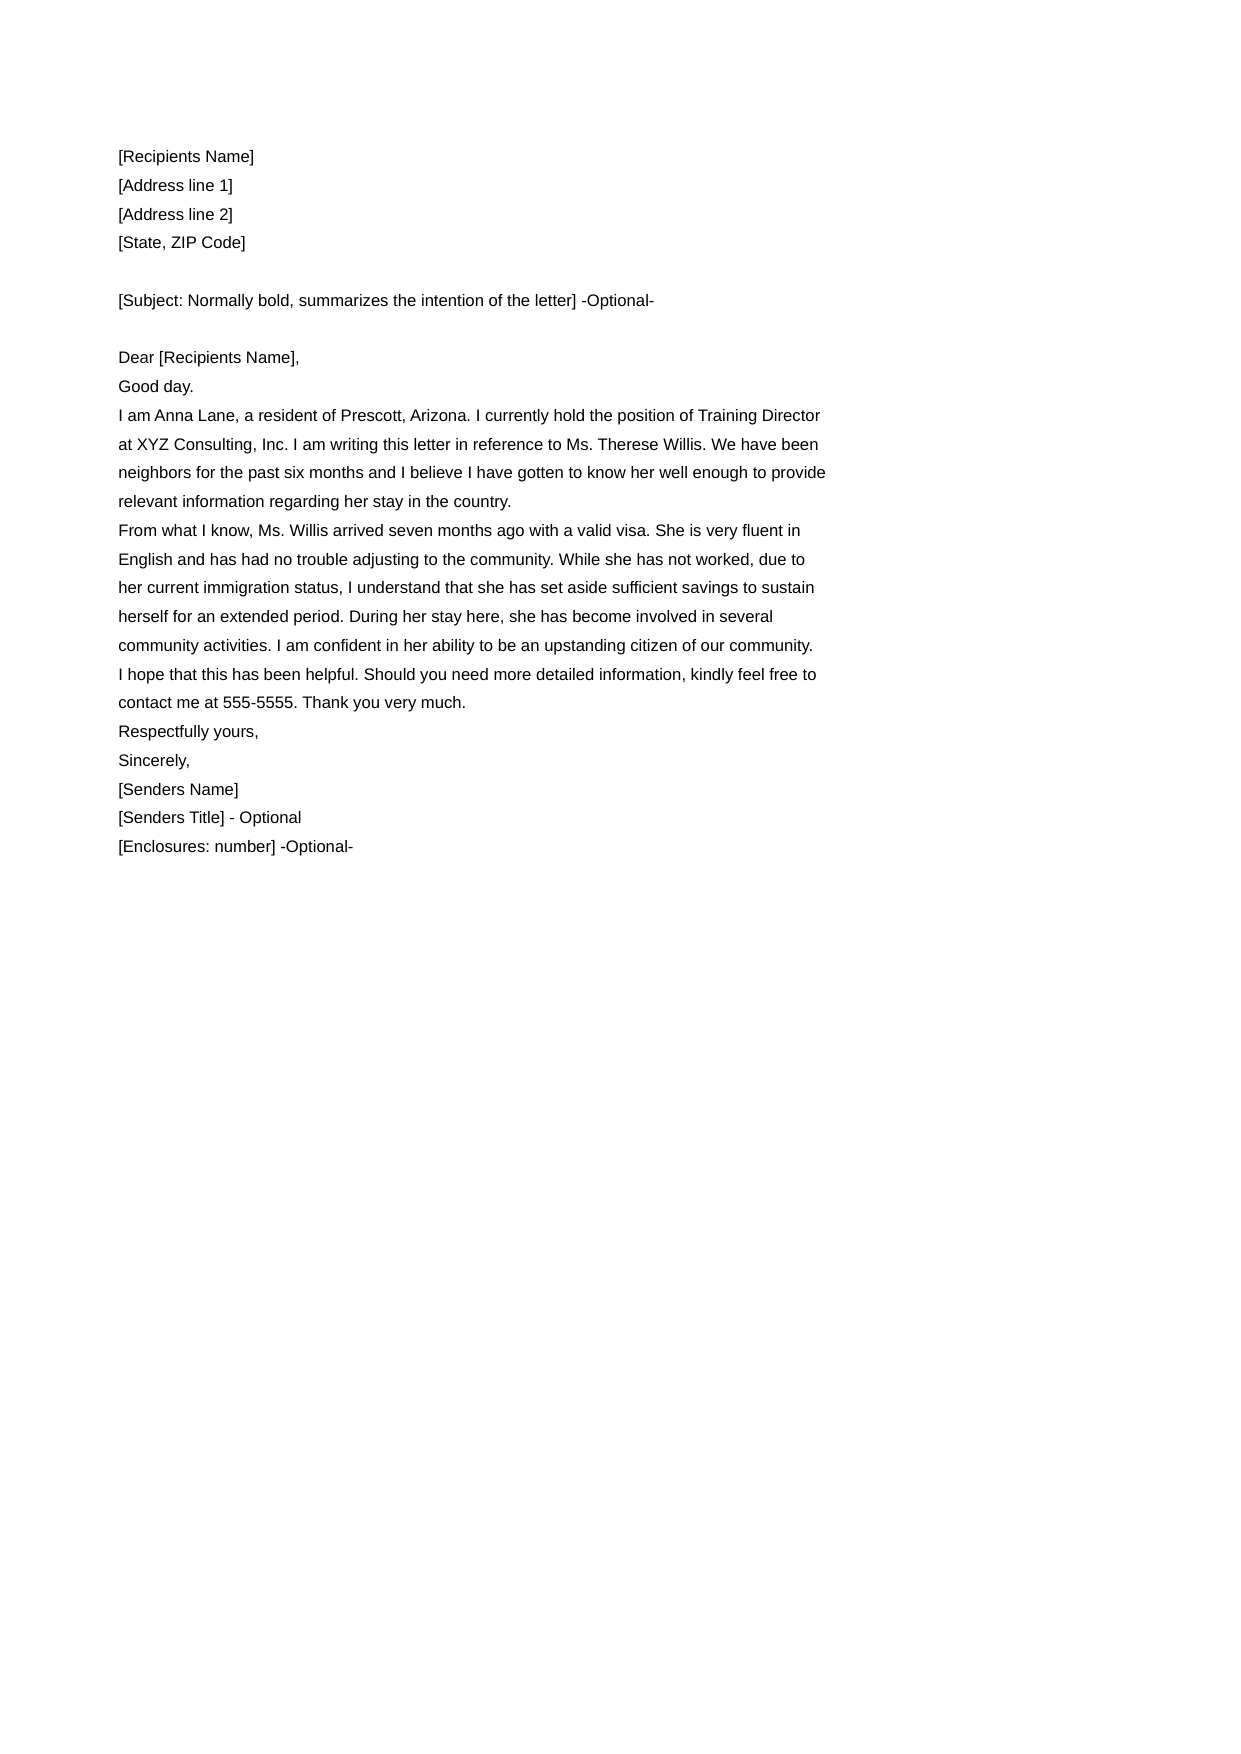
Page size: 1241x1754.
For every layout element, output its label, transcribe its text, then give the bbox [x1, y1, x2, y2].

text Sincerely, [118, 751, 827, 770]
text [Enclosures: number] -Optional- [118, 837, 827, 856]
text [Address line 1] [118, 176, 827, 195]
text [Address line 2] [118, 204, 827, 223]
text [Recipients Name] [118, 147, 827, 166]
text [State, ZIP Code] [118, 233, 827, 252]
text I hope that this has been helpful. Should you need more detailed information, kindly feel free to contact me at 555-5555. Thank you very much. [118, 664, 827, 712]
text [Senders Title] - Optional [118, 808, 827, 827]
text I am Anna Lane, a resident of Prescott, Arizona. I currently hold the position of Training Director at XYZ Consulting, Inc. I am writing this letter in reference to Ms. Therese Willis. We have been neighbors for the past six months and I believe I have gotten to know her well enough to provide relevant information regarding her stay in the country. [118, 406, 827, 511]
text Respectfully yours, [118, 722, 827, 741]
text Good day. [118, 377, 827, 396]
text [Subject: Normally bold, summarizes the intention of the letter] -Optional- [118, 291, 827, 310]
text Dear [Recipients Name], [118, 348, 827, 367]
text From what I know, Ms. Willis arrived seven months ago with a valid visa. She is very fluent in English and has had no trouble adjusting to the community. While she has not worked, due to her current immigration status, I understand that she has set aside sufficient savings to sustain herself for an extended period. During her stay here, she has become involved in several community activities. I am confident in her ability to be an upstanding citizen of our community. [118, 521, 827, 655]
text [Senders Name] [118, 779, 827, 798]
